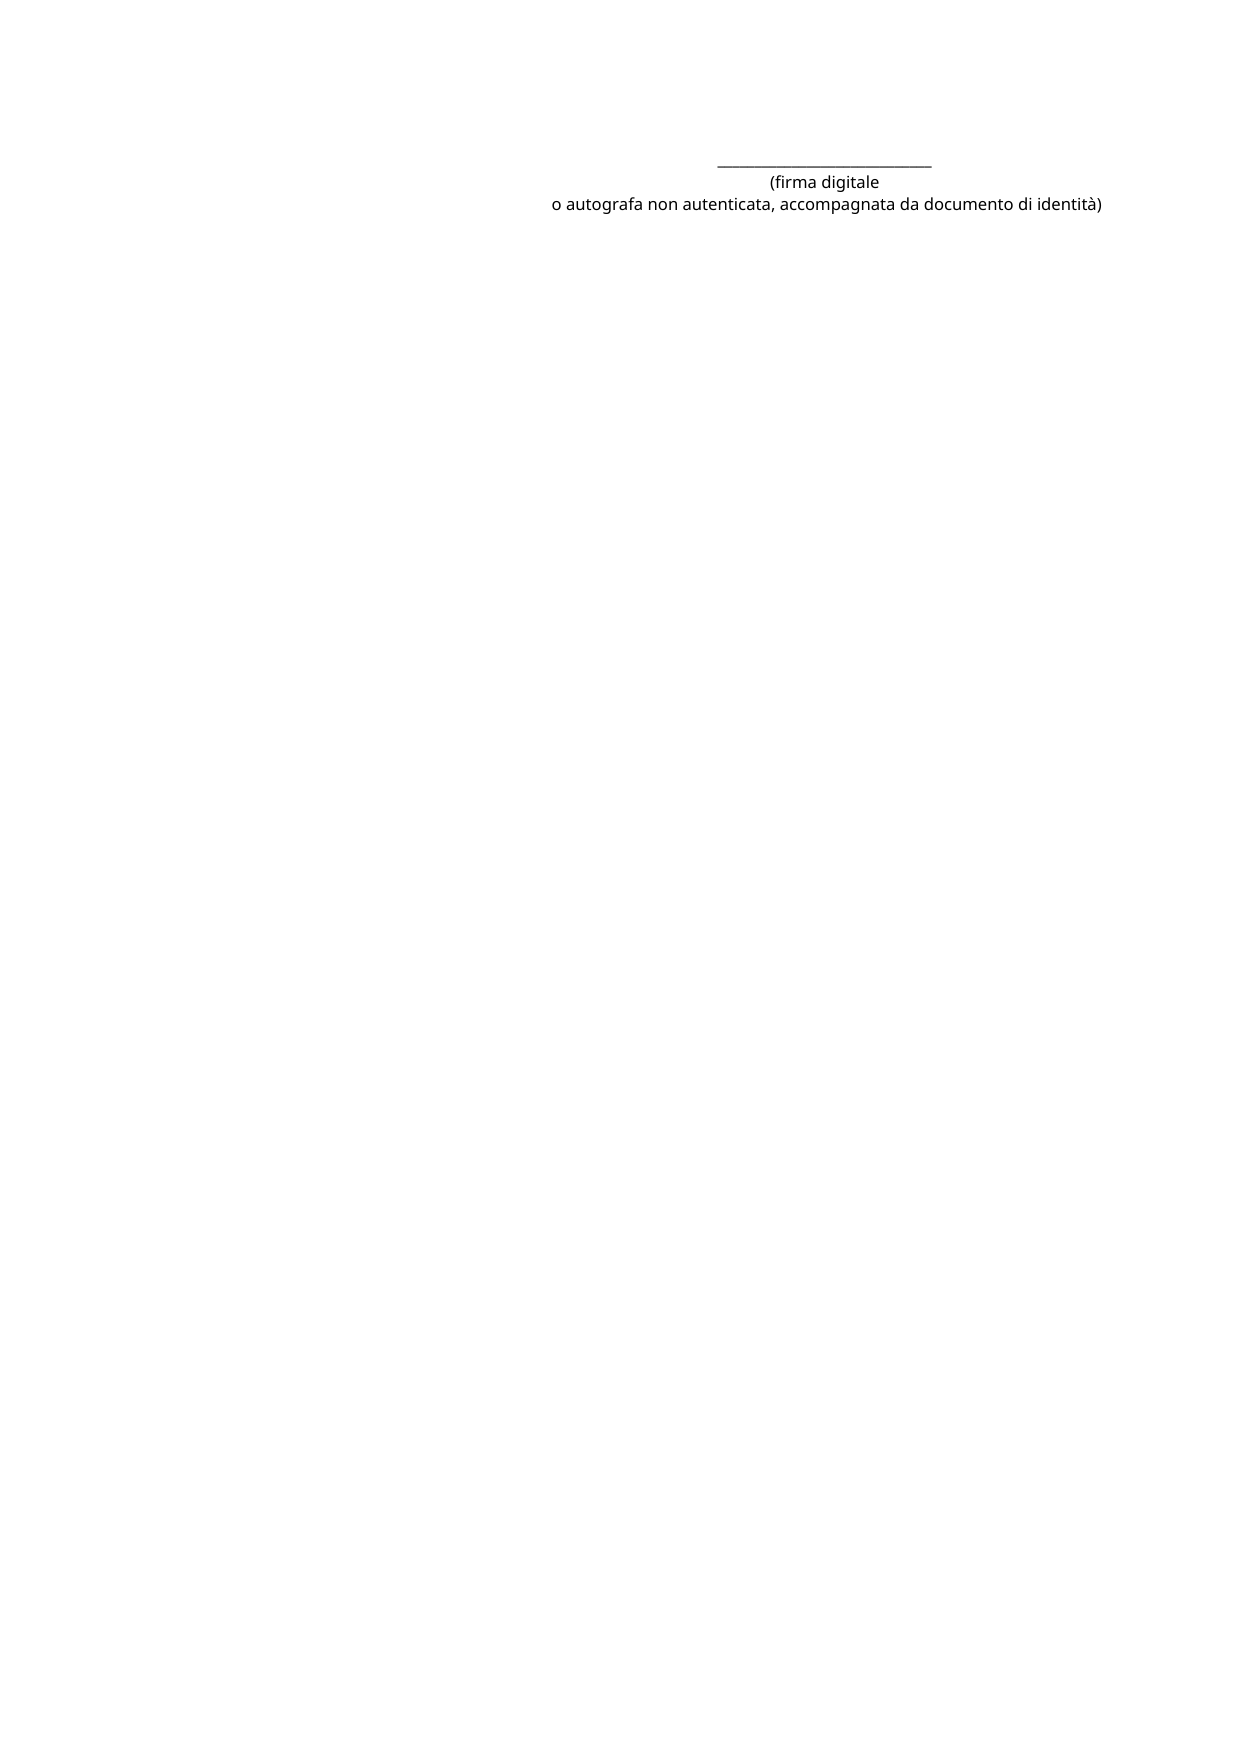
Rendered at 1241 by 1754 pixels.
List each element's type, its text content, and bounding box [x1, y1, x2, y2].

text _____________________________ [532, 148, 1122, 170]
text (firma digitale [532, 170, 1122, 193]
text o autografa non autenticata, accompagnata da documento di identità) [532, 193, 1122, 216]
